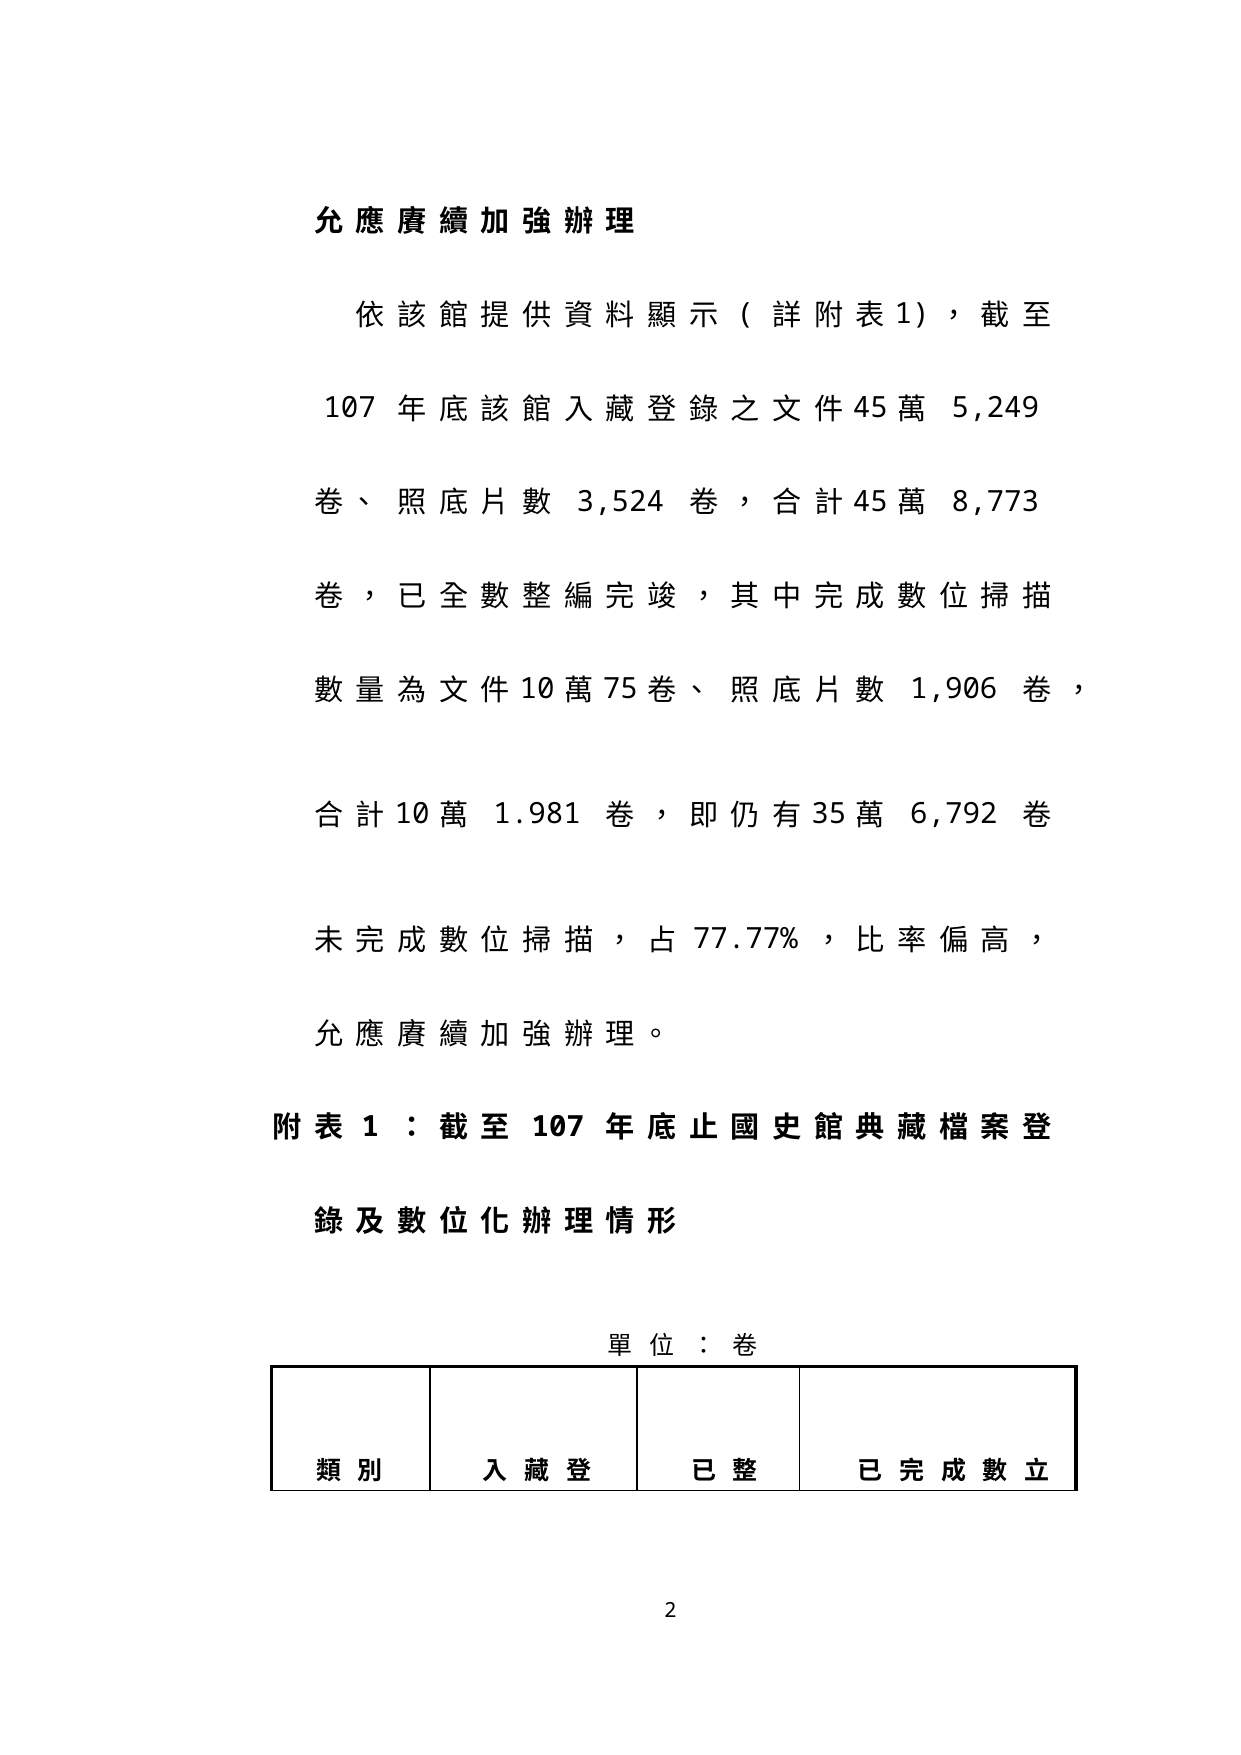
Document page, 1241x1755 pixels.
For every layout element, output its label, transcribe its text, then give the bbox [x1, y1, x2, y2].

text 允應賡續加強辦理 [242, 177, 1058, 240]
text 單位：卷 [257, 1240, 1058, 1365]
table_header 入藏登 [431, 1368, 636, 1490]
text 附表1：截至107年底止國史館典藏檔案登錄及數位化辦理情形 [257, 1052, 1058, 1240]
table_header 已整 [638, 1368, 799, 1490]
table_header 已完成數立 [800, 1368, 1074, 1490]
table_header 類別 [273, 1368, 429, 1490]
text 依該館提供資料顯示(詳附表1)，截至107年底該館入藏登錄之文件45萬5,249卷、照底片數3,524卷，合計45萬8,773卷，已全數整編完竣，其中完成數位掃描數量為文件10萬75卷、照底片數1,906卷，合計10萬1.981卷，即仍有35萬6,792卷未完成數位掃描，占77.77%，比率偏高，允應賡續加強辦理。 [271, 240, 1058, 1052]
